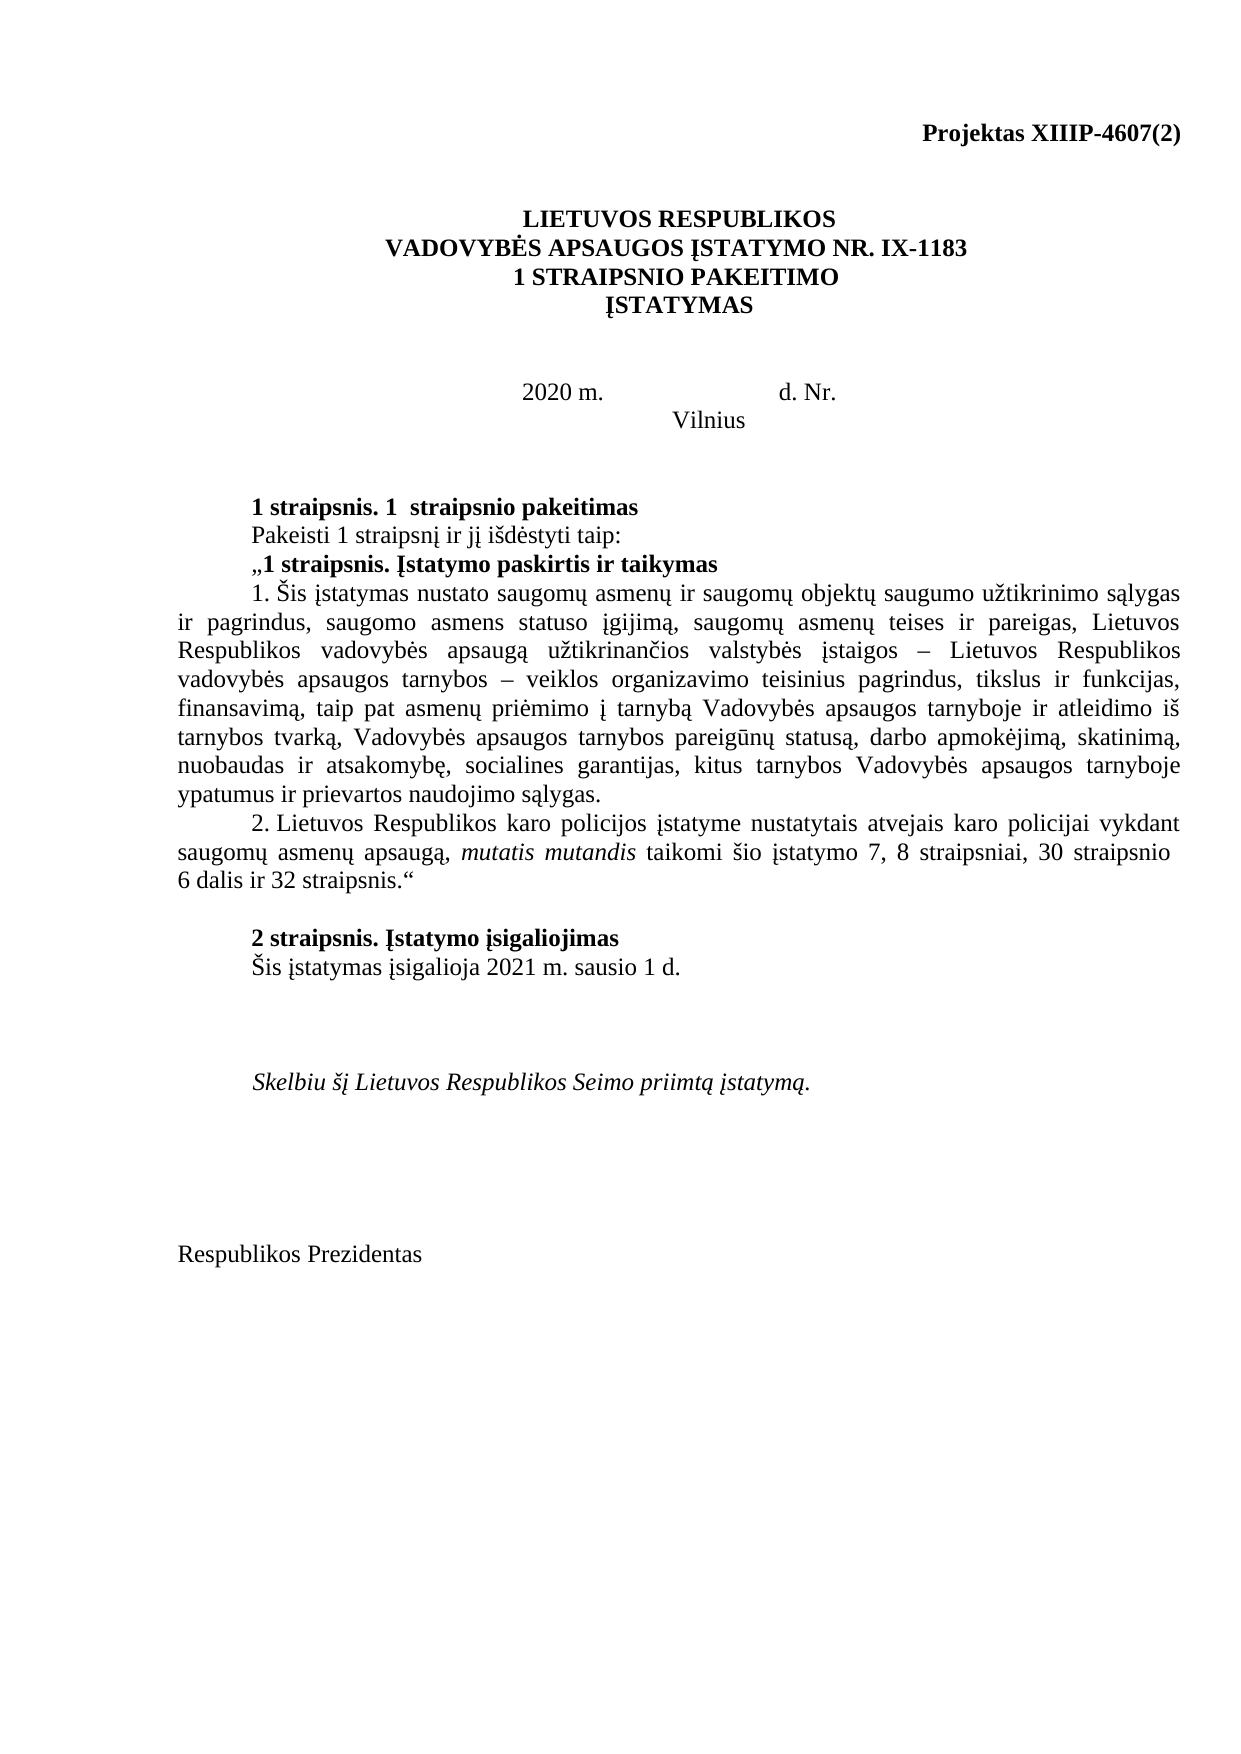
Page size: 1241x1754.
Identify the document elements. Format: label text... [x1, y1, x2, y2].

text Respublikos Prezidentas [177, 1239, 1181, 1268]
text Projektas XIIIP-4607(2) [177, 118, 1181, 147]
text „1 straipsnis. Įstatymo paskirtis ir taikymas [177, 549, 1181, 578]
text ĮSTATYMAS [177, 291, 1181, 319]
text Šis įstatymas įsigalioja 2021 m. sausio 1 d. [177, 952, 1181, 981]
text Vilnius [177, 406, 1181, 434]
text 2020 m. d. Nr. [177, 377, 1181, 406]
text LIETUVOS RESPUBLIKOS [177, 204, 1181, 233]
text 2. Lietuvos Respublikos karo policijos įstatyme nustatytais atvejais karo policijai vykdant saugomų asmenų apsaugą, mutatis mutandis taikomi šio įstatymo 7, 8 straipsniai, 30 straipsnio 6 dalis ir 32 straipsnis.“ [177, 808, 1181, 894]
text 1 STRAIPSNIO PAKEITIMO [177, 262, 1181, 291]
text Pakeisti 1 straipsnį ir jį išdėstyti taip: [177, 521, 1181, 549]
text 1. Šis įstatymas nustato saugomų asmenų ir saugomų objektų saugumo užtikrinimo sąlygas ir pagrindus, saugomo asmens statuso įgijimą, saugomų asmenų teises ir pareigas, Lietuvos Respublikos vadovybės apsaugą užtikrinančios valstybės įstaigos – Lietuvos Respublikos vadovybės apsaugos tarnybos – veiklos organizavimo teisinius pagrindus, tikslus ir funkcijas, finansavimą, taip pat asmenų priėmimo į tarnybą Vadovybės apsaugos tarnyboje ir atleidimo iš tarnybos tvarką, Vadovybės apsaugos tarnybos pareigūnų statusą, darbo apmokėjimą, skatinimą, nuobaudas ir atsakomybę, socialines garantijas, kitus tarnybos Vadovybės apsaugos tarnyboje ypatumus ir prievartos naudojimo sąlygas. [177, 578, 1181, 808]
text VADOVYBĖS APSAUGOS ĮSTATYMO NR. IX-1183 [177, 233, 1181, 262]
text 2 straipsnis. Įstatymo įsigaliojimas [177, 923, 1181, 952]
text Skelbiu šį Lietuvos Respublikos Seimo priimtą įstatymą. [177, 1067, 1181, 1096]
text 1 straipsnis. 1 straipsnio pakeitimas [177, 492, 1181, 521]
